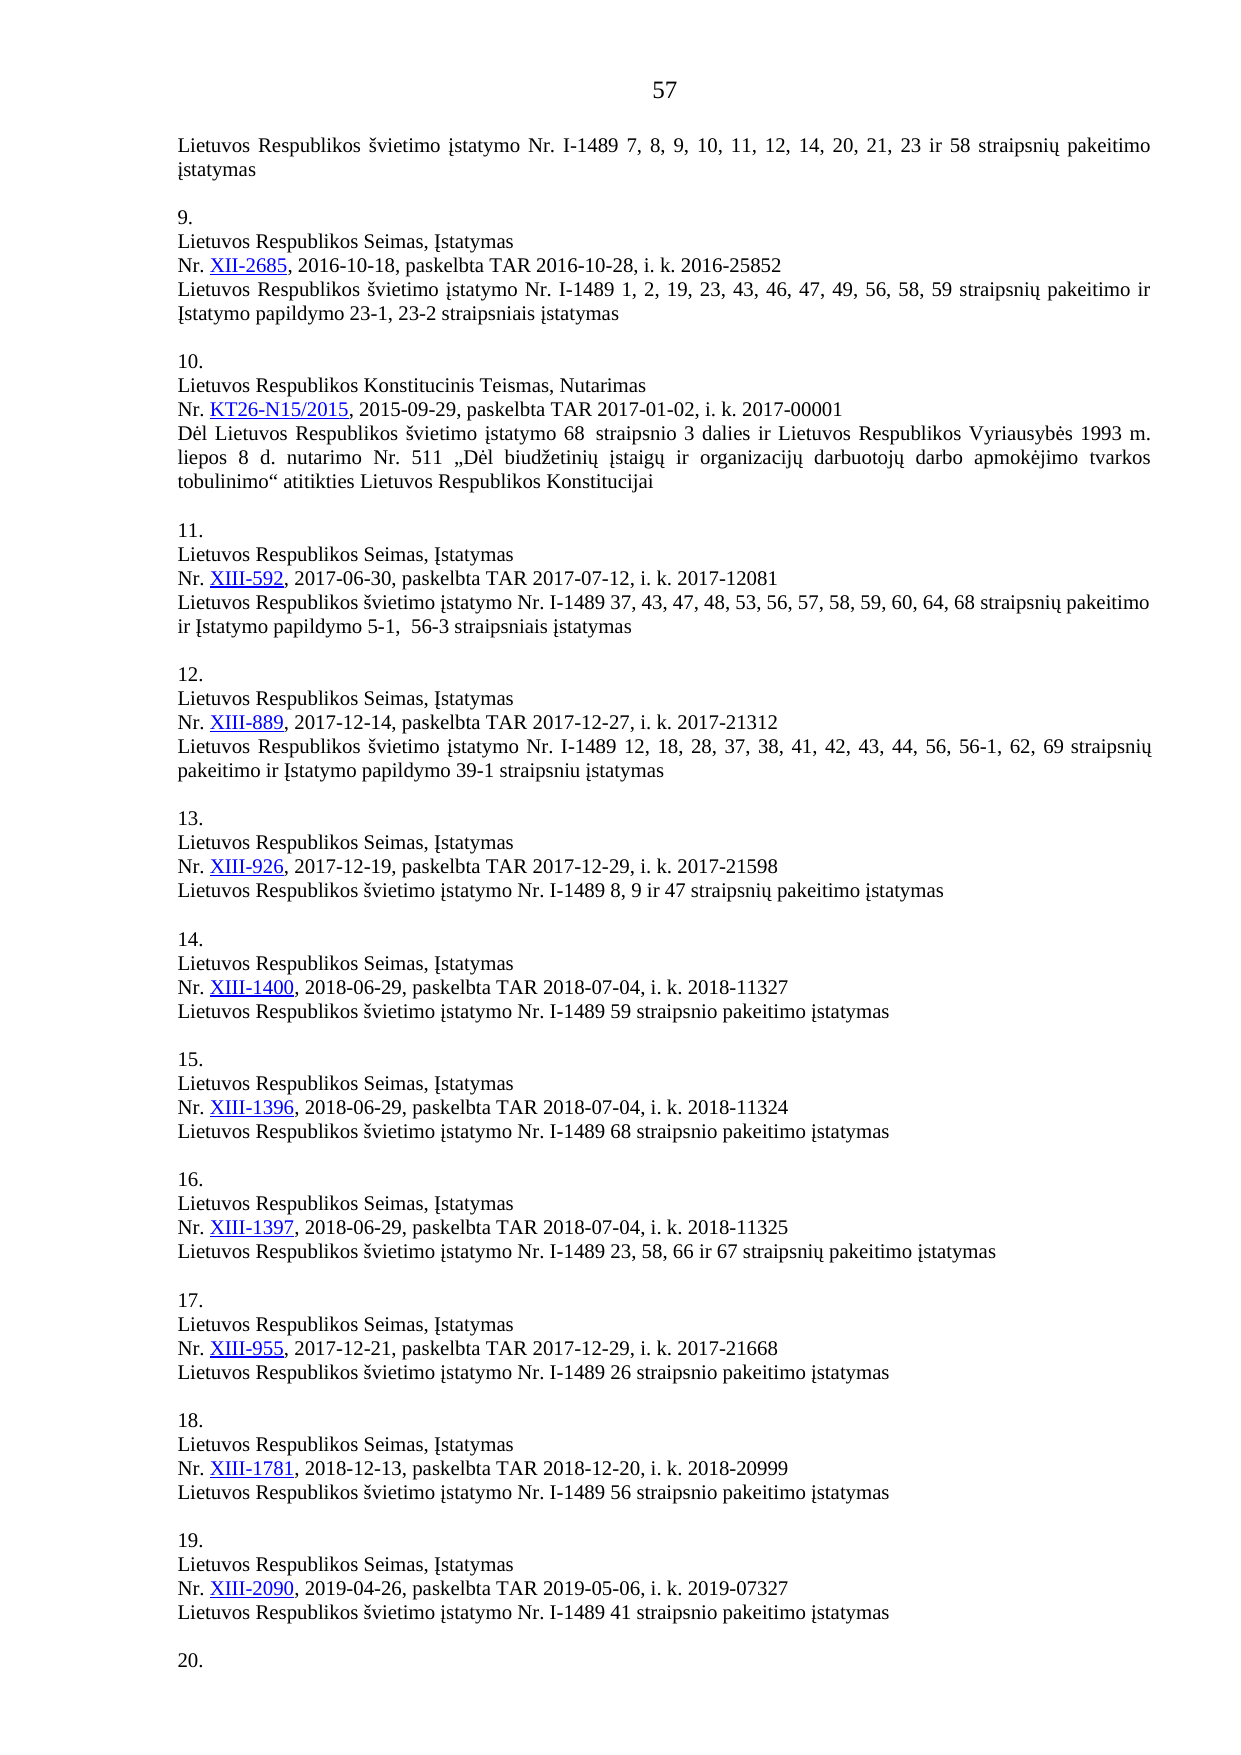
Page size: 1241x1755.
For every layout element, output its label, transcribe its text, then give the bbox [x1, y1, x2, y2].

text 13. [177, 806, 1152, 830]
text Nr. XIII-1781, 2018-12-13, paskelbta TAR 2018-12-20, i. k. 2018-20999 [177, 1456, 1152, 1480]
text 16. [177, 1167, 1152, 1191]
text 12. [177, 662, 1152, 686]
text 9. [177, 205, 1152, 229]
text Lietuvos Respublikos Seimas, Įstatymas [177, 1312, 1152, 1336]
text Lietuvos Respublikos Seimas, Įstatymas [177, 1432, 1152, 1456]
text 19. [177, 1528, 1152, 1552]
text Nr. XII-2685, 2016-10-18, paskelbta TAR 2016-10-28, i. k. 2016-25852 [177, 253, 1152, 277]
text Nr. XIII-592, 2017-06-30, paskelbta TAR 2017-07-12, i. k. 2017-12081 [177, 566, 1152, 590]
text 11. [177, 517, 1152, 542]
text Lietuvos Respublikos švietimo įstatymo Nr. I-1489 23, 58, 66 ir 67 straipsnių pakeitimo įstatymas [177, 1239, 1152, 1263]
text Lietuvos Respublikos Seimas, Įstatymas [177, 830, 1152, 854]
text Nr. KT26-N15/2015, 2015-09-29, paskelbta TAR 2017-01-02, i. k. 2017-00001 [177, 397, 1152, 421]
text Lietuvos Respublikos švietimo įstatymo Nr. I-1489 26 straipsnio pakeitimo įstatymas [177, 1360, 1152, 1384]
text Dėl Lietuvos Respublikos švietimo įstatymo 68 straipsnio 3 dalies ir Lietuvos Respublikos Vyriausybės 1993 m. liepos 8 d. nutarimo Nr. 511 „Dėl biudžetinių įstaigų ir organizacijų darbuotojų darbo apmokėjimo tvarkos tobulinimo“ atitikties Lietuvos Respublikos Konstitucijai [177, 421, 1152, 493]
text Lietuvos Respublikos Konstitucinis Teismas, Nutarimas [177, 373, 1152, 397]
text Nr. XIII-1400, 2018-06-29, paskelbta TAR 2018-07-04, i. k. 2018-11327 [177, 975, 1152, 999]
text 20. [177, 1648, 1152, 1672]
text Nr. XIII-889, 2017-12-14, paskelbta TAR 2017-12-27, i. k. 2017-21312 [177, 710, 1152, 734]
text Lietuvos Respublikos švietimo įstatymo Nr. I-1489 12, 18, 28, 37, 38, 41, 42, 43, 44, 56, 56-1, 62, 69 straipsnių pakeitimo ir Įstatymo papildymo 39-1 straipsniu įstatymas [177, 734, 1152, 782]
text Lietuvos Respublikos Seimas, Įstatymas [177, 1552, 1152, 1576]
text Nr. XIII-926, 2017-12-19, paskelbta TAR 2017-12-29, i. k. 2017-21598 [177, 854, 1152, 878]
text Lietuvos Respublikos švietimo įstatymo Nr. I-1489 41 straipsnio pakeitimo įstatymas [177, 1600, 1152, 1624]
text 14. [177, 927, 1152, 951]
text Nr. XIII-1397, 2018-06-29, paskelbta TAR 2018-07-04, i. k. 2018-11325 [177, 1215, 1152, 1239]
text 10. [177, 349, 1152, 373]
text 15. [177, 1047, 1152, 1071]
text Lietuvos Respublikos Seimas, Įstatymas [177, 542, 1152, 566]
text Lietuvos Respublikos švietimo įstatymo Nr. I-1489 56 straipsnio pakeitimo įstatymas [177, 1480, 1152, 1504]
text 18. [177, 1408, 1152, 1432]
text Nr. XIII-2090, 2019-04-26, paskelbta TAR 2019-05-06, i. k. 2019-07327 [177, 1576, 1152, 1600]
text Lietuvos Respublikos švietimo įstatymo Nr. I-1489 37, 43, 47, 48, 53, 56, 57, 58, 59, 60, 64, 68 straipsnių pakeitimo ir Įstatymo papildymo 5-1, 56-3 straipsniais įstatymas [177, 590, 1152, 638]
text Nr. XIII-955, 2017-12-21, paskelbta TAR 2017-12-29, i. k. 2017-21668 [177, 1336, 1152, 1360]
text Lietuvos Respublikos švietimo įstatymo Nr. I-1489 7, 8, 9, 10, 11, 12, 14, 20, 21, 23 ir 58 straipsnių pakeitimo įstatymas [177, 132, 1152, 181]
text 17. [177, 1287, 1152, 1312]
text Lietuvos Respublikos švietimo įstatymo Nr. I-1489 1, 2, 19, 23, 43, 46, 47, 49, 56, 58, 59 straipsnių pakeitimo ir Įstatymo papildymo 23-1, 23-2 straipsniais įstatymas [177, 277, 1152, 325]
text Lietuvos Respublikos Seimas, Įstatymas [177, 686, 1152, 710]
text Lietuvos Respublikos Seimas, Įstatymas [177, 951, 1152, 975]
text Lietuvos Respublikos Seimas, Įstatymas [177, 1191, 1152, 1215]
text Nr. XIII-1396, 2018-06-29, paskelbta TAR 2018-07-04, i. k. 2018-11324 [177, 1095, 1152, 1119]
text Lietuvos Respublikos švietimo įstatymo Nr. I-1489 8, 9 ir 47 straipsnių pakeitimo įstatymas [177, 878, 1152, 902]
text Lietuvos Respublikos Seimas, Įstatymas [177, 229, 1152, 253]
text Lietuvos Respublikos švietimo įstatymo Nr. I-1489 59 straipsnio pakeitimo įstatymas [177, 999, 1152, 1023]
text Lietuvos Respublikos Seimas, Įstatymas [177, 1071, 1152, 1095]
text Lietuvos Respublikos švietimo įstatymo Nr. I-1489 68 straipsnio pakeitimo įstatymas [177, 1119, 1152, 1143]
